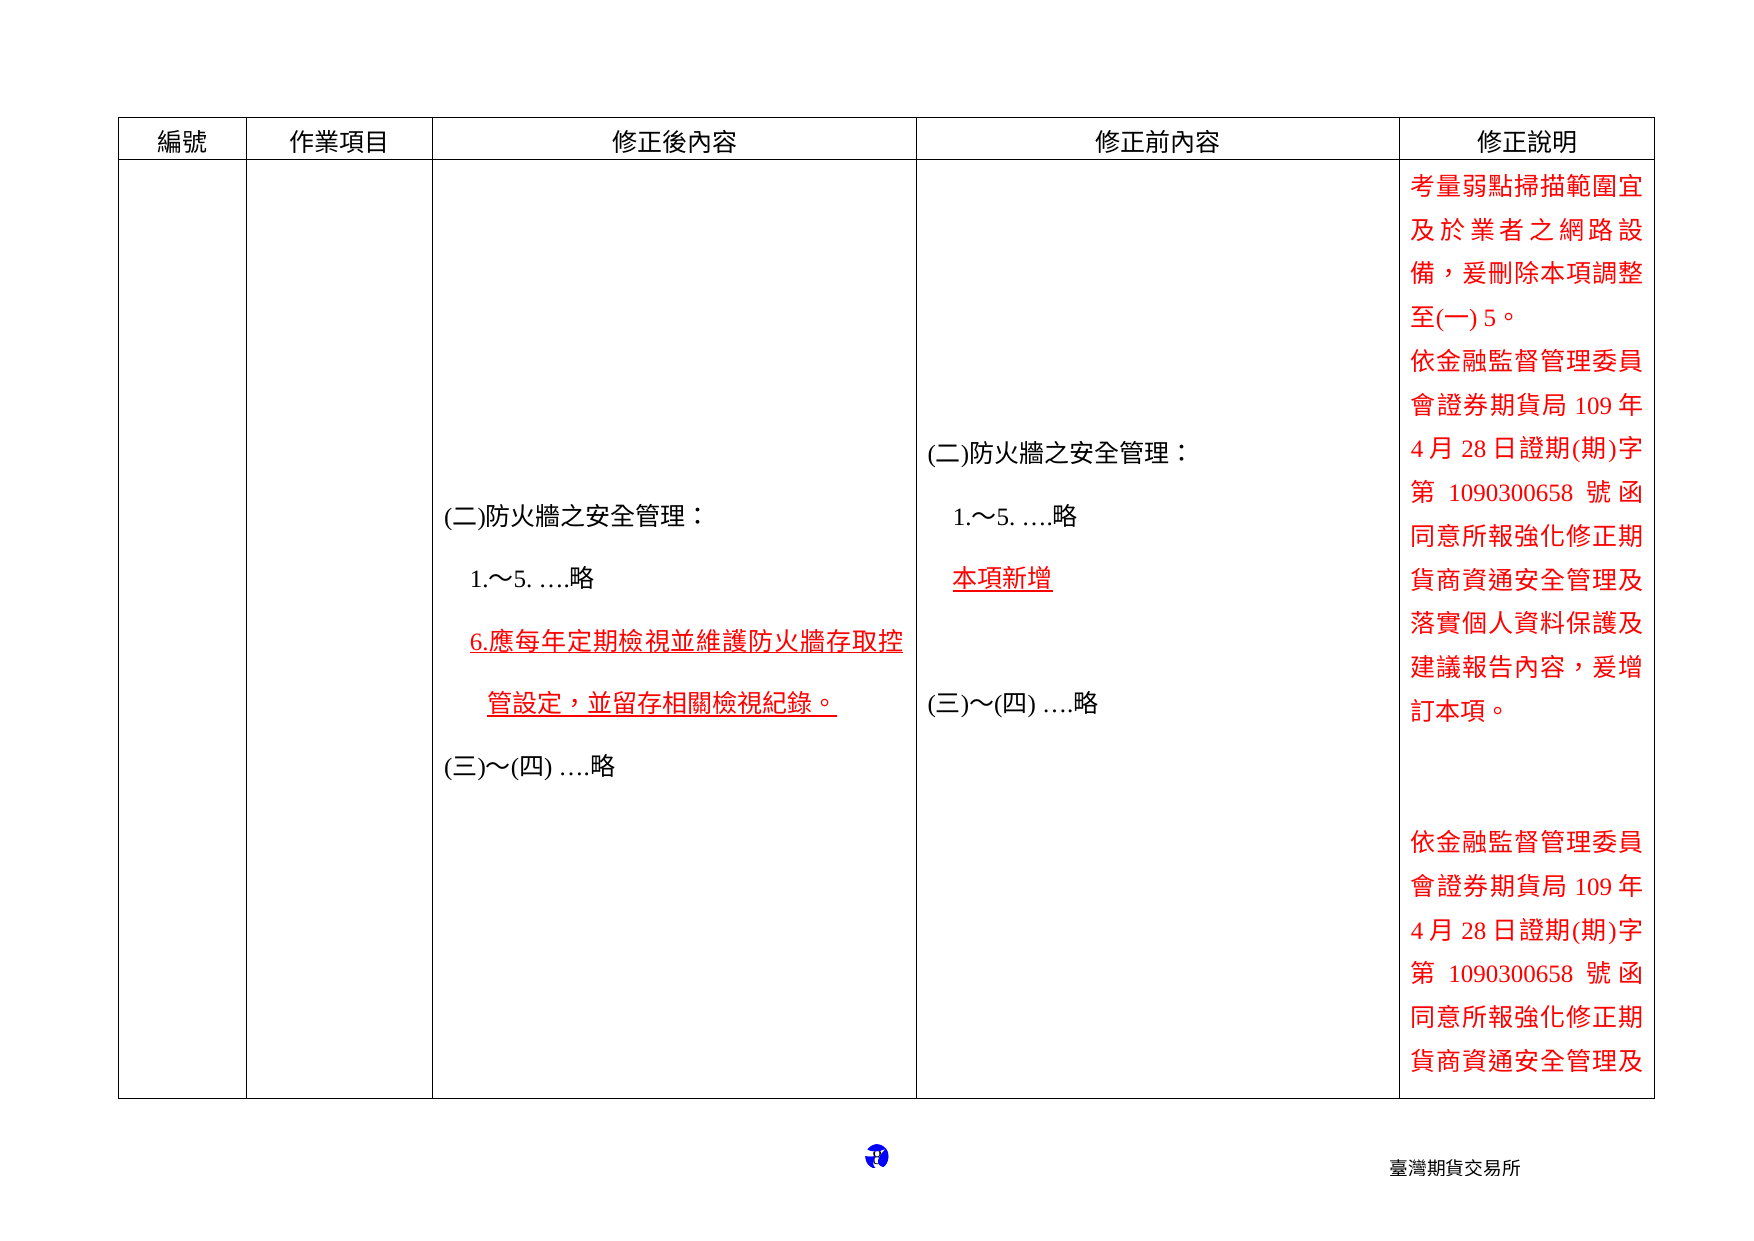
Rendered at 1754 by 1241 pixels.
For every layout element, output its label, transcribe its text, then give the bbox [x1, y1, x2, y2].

table_cell [247, 160, 432, 1098]
table_header 編號 [119, 118, 246, 159]
table_cell 考量弱點掃描範圍宜及於業者之網路設備，爰刪除本項調整至(一) 5。 依金融監督管理委員會證券期貨局109年4月28日證期(期)字第1090300658號函同意所報強化修正期貨商資通安全管理及落實個人資料保護及建議報告內容，爰增訂本項。 依金融監督管理委員會證券期貨局109年4月28日證期(期)字第1090300658號函同意所報強化修正期貨商資通安全管理及 [1400, 160, 1654, 1098]
table_header 修正說明 [1400, 118, 1654, 159]
table_cell (二)防火牆之安全管理： 1.～5. ….略 6.應每年定期檢視並維護防火牆存取控管設定，並留存相關檢視紀錄。 (三)～(四) ….略 [433, 160, 916, 1098]
table_cell [119, 160, 246, 1098]
table_header 作業項目 [247, 118, 432, 159]
table_header 修正後內容 [433, 118, 916, 159]
table_cell (二)防火牆之安全管理： 1.～5. ….略 本項新增 (三)～(四) ….略 [917, 160, 1399, 1098]
table_header 修正前內容 [917, 118, 1399, 159]
